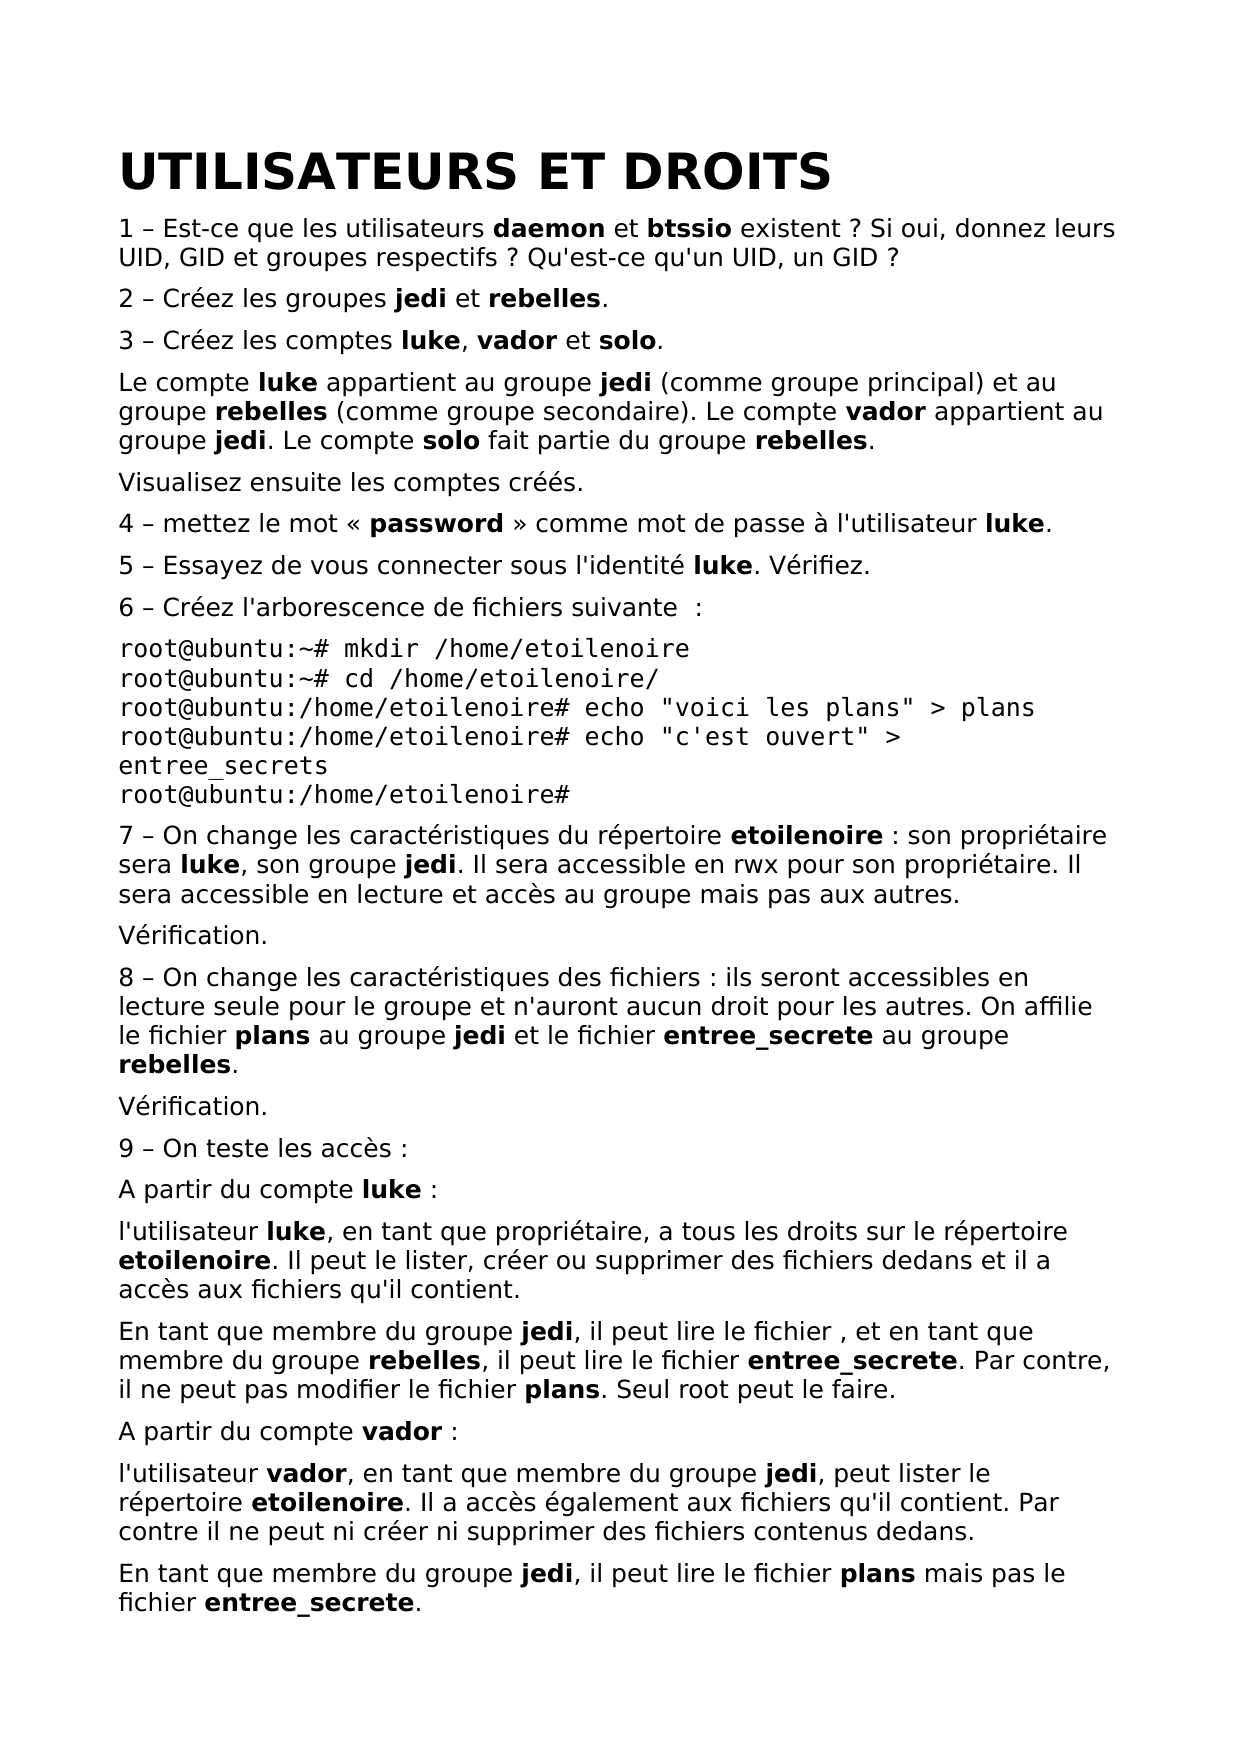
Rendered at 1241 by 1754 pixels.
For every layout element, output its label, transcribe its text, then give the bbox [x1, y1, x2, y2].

text En tant que membre du groupe jedi, il peut lire le fichier plans mais pas le fichier entree_secrete. [118, 1559, 1122, 1617]
text 2 – Créez les groupes jedi et rebelles. [118, 285, 1122, 314]
text 7 – On change les caractéristiques du répertoire etoilenoire : son propriétaire sera luke, son groupe jedi. Il sera accessible en rwx pour son propriétaire. Il sera accessible en lecture et accès au groupe mais pas aux autres. [118, 821, 1122, 909]
text 8 – On change les caractéristiques des fichiers : ils seront accessibles en lecture seule pour le groupe et n'auront aucun droit pour les autres. On affilie le fichier plans au groupe jedi et le fichier entree_secrete au groupe rebelles. [118, 963, 1122, 1080]
text 4 – mettez le mot « password » comme mot de passe à l'utilisateur luke. [118, 510, 1122, 539]
text 6 – Créez l'arborescence de fichiers suivante : [118, 593, 1122, 622]
text A partir du compte vador : [118, 1417, 1122, 1446]
text 3 – Créez les comptes luke, vador et solo. [118, 326, 1122, 356]
text Vérification. [118, 1092, 1122, 1121]
text En tant que membre du groupe jedi, il peut lire le fichier , et en tant que membre du groupe rebelles, il peut lire le fichier entree_secrete. Par contre, il ne peut pas modifier le fichier plans. Seul root peut le faire. [118, 1317, 1122, 1405]
text l'utilisateur luke, en tant que propriétaire, a tous les droits sur le répertoire etoilenoire. Il peut le lister, créer ou supprimer des fichiers dedans et il a accès aux fichiers qu'il contient. [118, 1217, 1122, 1305]
text Vérification. [118, 921, 1122, 951]
subtitle UTILISATEURS ET DROITS [118, 143, 1122, 201]
text Visualisez ensuite les comptes créés. [118, 468, 1122, 497]
text 9 – On teste les accès : [118, 1134, 1122, 1163]
text 1 – Est-ce que les utilisateurs daemon et btssio existent ? Si oui, donnez leurs UID, GID et groupes respectifs ? Qu'est-ce qu'un UID, un GID ? [118, 214, 1122, 272]
text Le compte luke appartient au groupe jedi (comme groupe principal) et au groupe rebelles (comme groupe secondaire). Le compte vador appartient au groupe jedi. Le compte solo fait partie du groupe rebelles. [118, 368, 1122, 456]
text A partir du compte luke : [118, 1176, 1122, 1205]
text 5 – Essayez de vous connecter sous l'identité luke. Vérifiez. [118, 551, 1122, 581]
text root@ubuntu:~# mkdir /home/etoilenoire root@ubuntu:~# cd /home/etoilenoire/ root@ubuntu:/home/etoilenoire# echo "voici les plans" > plans root@ubuntu:/home/etoilenoire# echo "c'est ouvert" > entree_secrets root@ubuntu:/home/etoilenoire# [118, 635, 1122, 810]
text l'utilisateur vador, en tant que membre du groupe jedi, peut lister le répertoire etoilenoire. Il a accès également aux fichiers qu'il contient. Par contre il ne peut ni créer ni supprimer des fichiers contenus dedans. [118, 1459, 1122, 1546]
